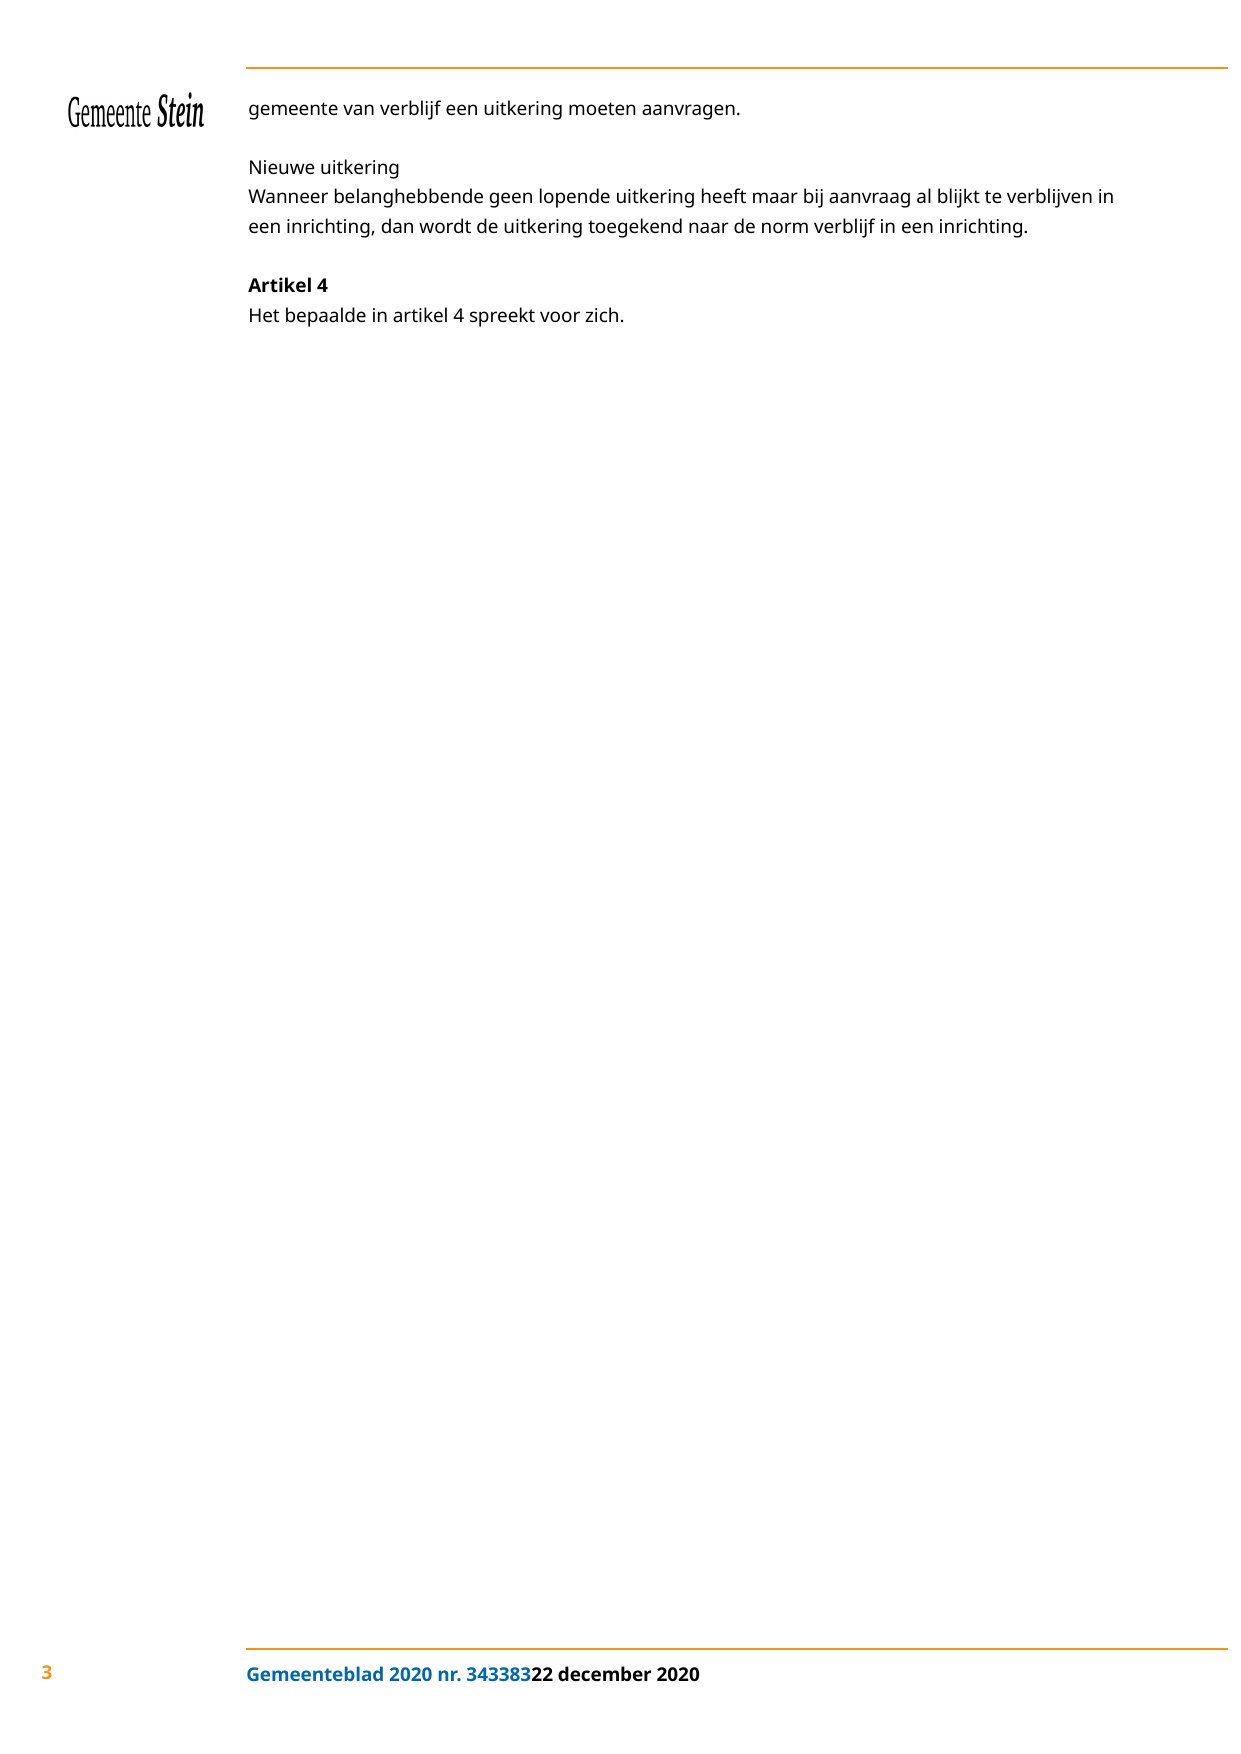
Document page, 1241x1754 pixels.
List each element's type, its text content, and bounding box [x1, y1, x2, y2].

text Artikel 4 [248, 272, 1152, 298]
picture [41, 47, 231, 172]
text Wanneer belanghebbende geen lopende uitkering heeft maar bij aanvraag al blijkt te verblijven in een inrichting, dan wordt de uitkering toegekend naar de norm verblijf in een inrichting. [248, 183, 1152, 239]
text gemeente van verblijf een uitkering moeten aanvragen. [248, 95, 1152, 121]
text Nieuwe uitkering [248, 154, 1152, 180]
text Het bepaalde in artikel 4 spreekt voor zich. [248, 302, 1152, 328]
